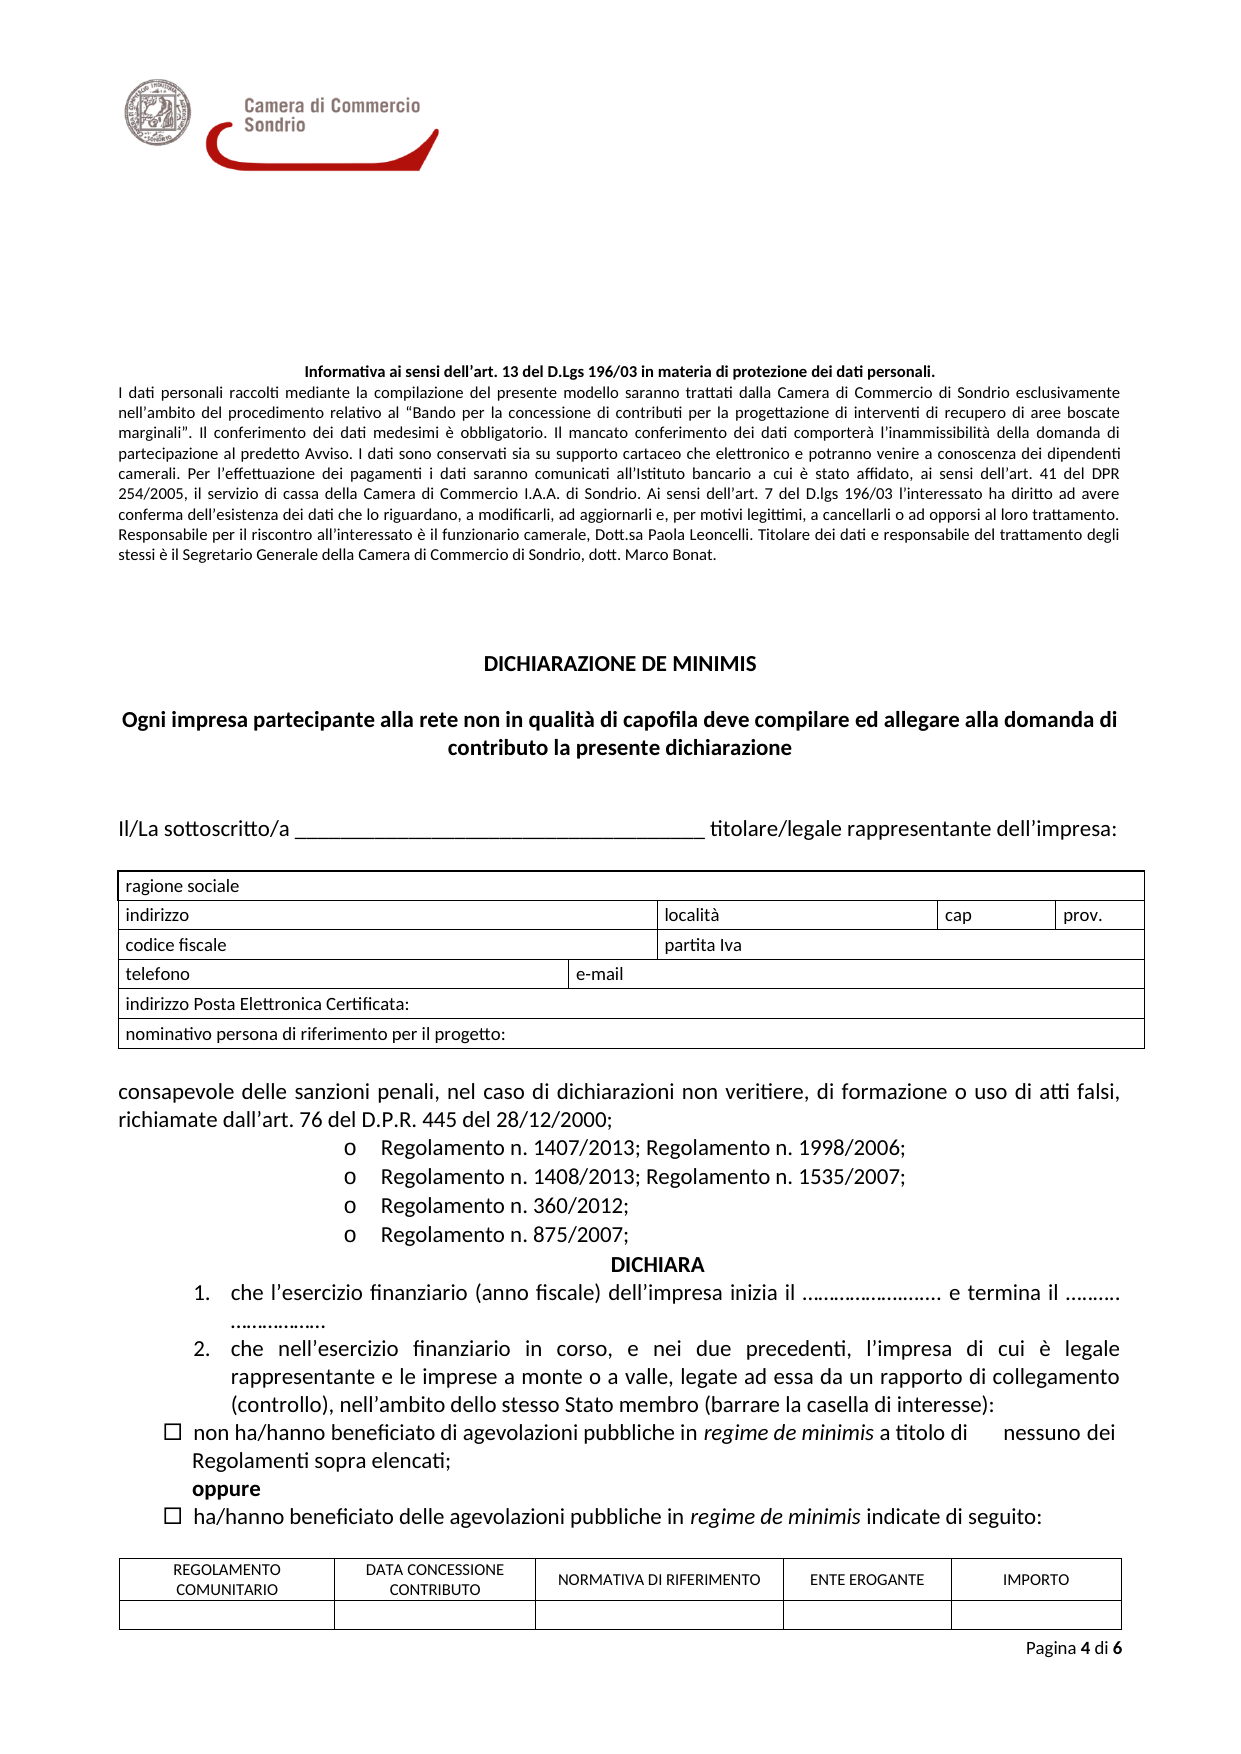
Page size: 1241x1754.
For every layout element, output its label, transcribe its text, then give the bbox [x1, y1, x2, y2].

table_cell [335, 1601, 535, 1629]
list Regolamento n. 1408/2013; Regolamento n. 1535/2007; [343, 1162, 1122, 1191]
table_header NORMATIVA DI RIFERIMENTO [536, 1559, 783, 1600]
table_cell [952, 1601, 1121, 1629]
table_header ENTE EROGANTE [784, 1559, 951, 1600]
table_header REGOLAMENTO COMUNITARIO [120, 1559, 334, 1600]
table_cell e-mail [569, 960, 1144, 988]
text  ha/hanno beneficiato delle agevolazioni pubbliche in regime de minimis indicate di seguito: [118, 1502, 1122, 1530]
table_cell [784, 1601, 951, 1629]
list che nell’esercizio finanziario in corso, e nei due precedenti, l’impresa di cui è legale rappresentante e le imprese a monte o a valle, legate ad essa da un rapporto di collegamento (controllo), nell’ambito dello stesso Stato membro (barrare la casella di interesse): [193, 1334, 1122, 1418]
list Regolamento n. 1407/2013; Regolamento n. 1998/2006; [343, 1133, 1122, 1162]
table_cell codice fiscale [119, 930, 657, 959]
text Il/La sottoscritto/a ____________________________________ titolare/legale rappresentante dell’impresa: [118, 814, 1122, 842]
text oppure [118, 1474, 1122, 1502]
table_header IMPORTO [952, 1559, 1121, 1600]
text  non ha/hanno beneficiato di agevolazioni pubbliche in regime de minimis a titolo di nessuno dei Regolamenti sopra elencati; [118, 1418, 1122, 1474]
list che l’esercizio finanziario (anno fiscale) dell’impresa inizia il ……………….….... e termina il …..…..……………… [193, 1278, 1122, 1334]
text Ogni impresa partecipante alla rete non in qualità di capofila deve compilare ed allegare alla domanda di contributo la presente dichiarazione [118, 705, 1122, 761]
table_header DATA CONCESSIONE CONTRIBUTO [335, 1559, 535, 1600]
table_cell [536, 1601, 783, 1629]
list Regolamento n. 875/2007; [343, 1221, 1122, 1250]
table_cell cap [938, 901, 1055, 929]
text DICHIARA [193, 1250, 1122, 1278]
text DICHIARAZIONE DE MINIMIS [118, 649, 1122, 677]
table_cell telefono [119, 960, 568, 988]
text I dati personali raccolti mediante la compilazione del presente modello saranno trattati dalla Camera di Commercio di Sondrio esclusivamente nell’ambito del procedimento relativo al “Bando per la concessione di contributi per la progettazione di interventi di recupero di aree boscate marginali”. Il conferimento dei dati medesimi è obbligatorio. Il mancato conferimento dei dati comporterà l’inammissibilità della domanda di partecipazione al predetto Avviso. I dati sono conservati sia su supporto cartaceo che elettronico e potranno venire a conoscenza dei dipendenti camerali. Per l’effettuazione dei pagamenti i dati saranno comunicati all’Istituto bancario a cui è stato affidato, ai sensi dell’art. 41 del DPR 254/2005, il servizio di cassa della Camera di Commercio I.A.A. di Sondrio. Ai sensi dell’art. 7 del D.lgs 196/03 l’interessato ha diritto ad avere conferma dell’esistenza dei dati che lo riguardano, a modificarli, ad aggiornarli e, per motivi legittimi, a cancellarli o ad opporsi al loro trattamento. Responsabile per il riscontro all’interessato è il funzionario camerale, Dott.sa Paola Leoncelli. Titolare dei dati e responsabile del trattamento degli stessi è il Segretario Generale della Camera di Commercio di Sondrio, dott. Marco Bonat. [118, 382, 1122, 565]
table_cell località [658, 901, 937, 929]
list Regolamento n. 360/2012; [343, 1191, 1122, 1221]
table_cell [120, 1601, 334, 1629]
table_cell partita Iva [658, 930, 1144, 959]
text Informativa ai sensi dell’art. 13 del D.Lgs 196/03 in materia di protezione dei dati personali. [118, 362, 1122, 382]
table_cell nominativo persona di riferimento per il progetto: [119, 1019, 1144, 1047]
table_header ragione sociale [119, 872, 1144, 899]
table_cell indirizzo Posta Elettronica Certificata: [119, 989, 1144, 1018]
table_cell prov. [1056, 901, 1144, 929]
text consapevole delle sanzioni penali, nel caso di dichiarazioni non veritiere, di formazione o uso di atti falsi, richiamate dall’art. 76 del D.P.R. 445 del 28/12/2000; [118, 1077, 1122, 1133]
table_cell indirizzo [119, 901, 657, 929]
